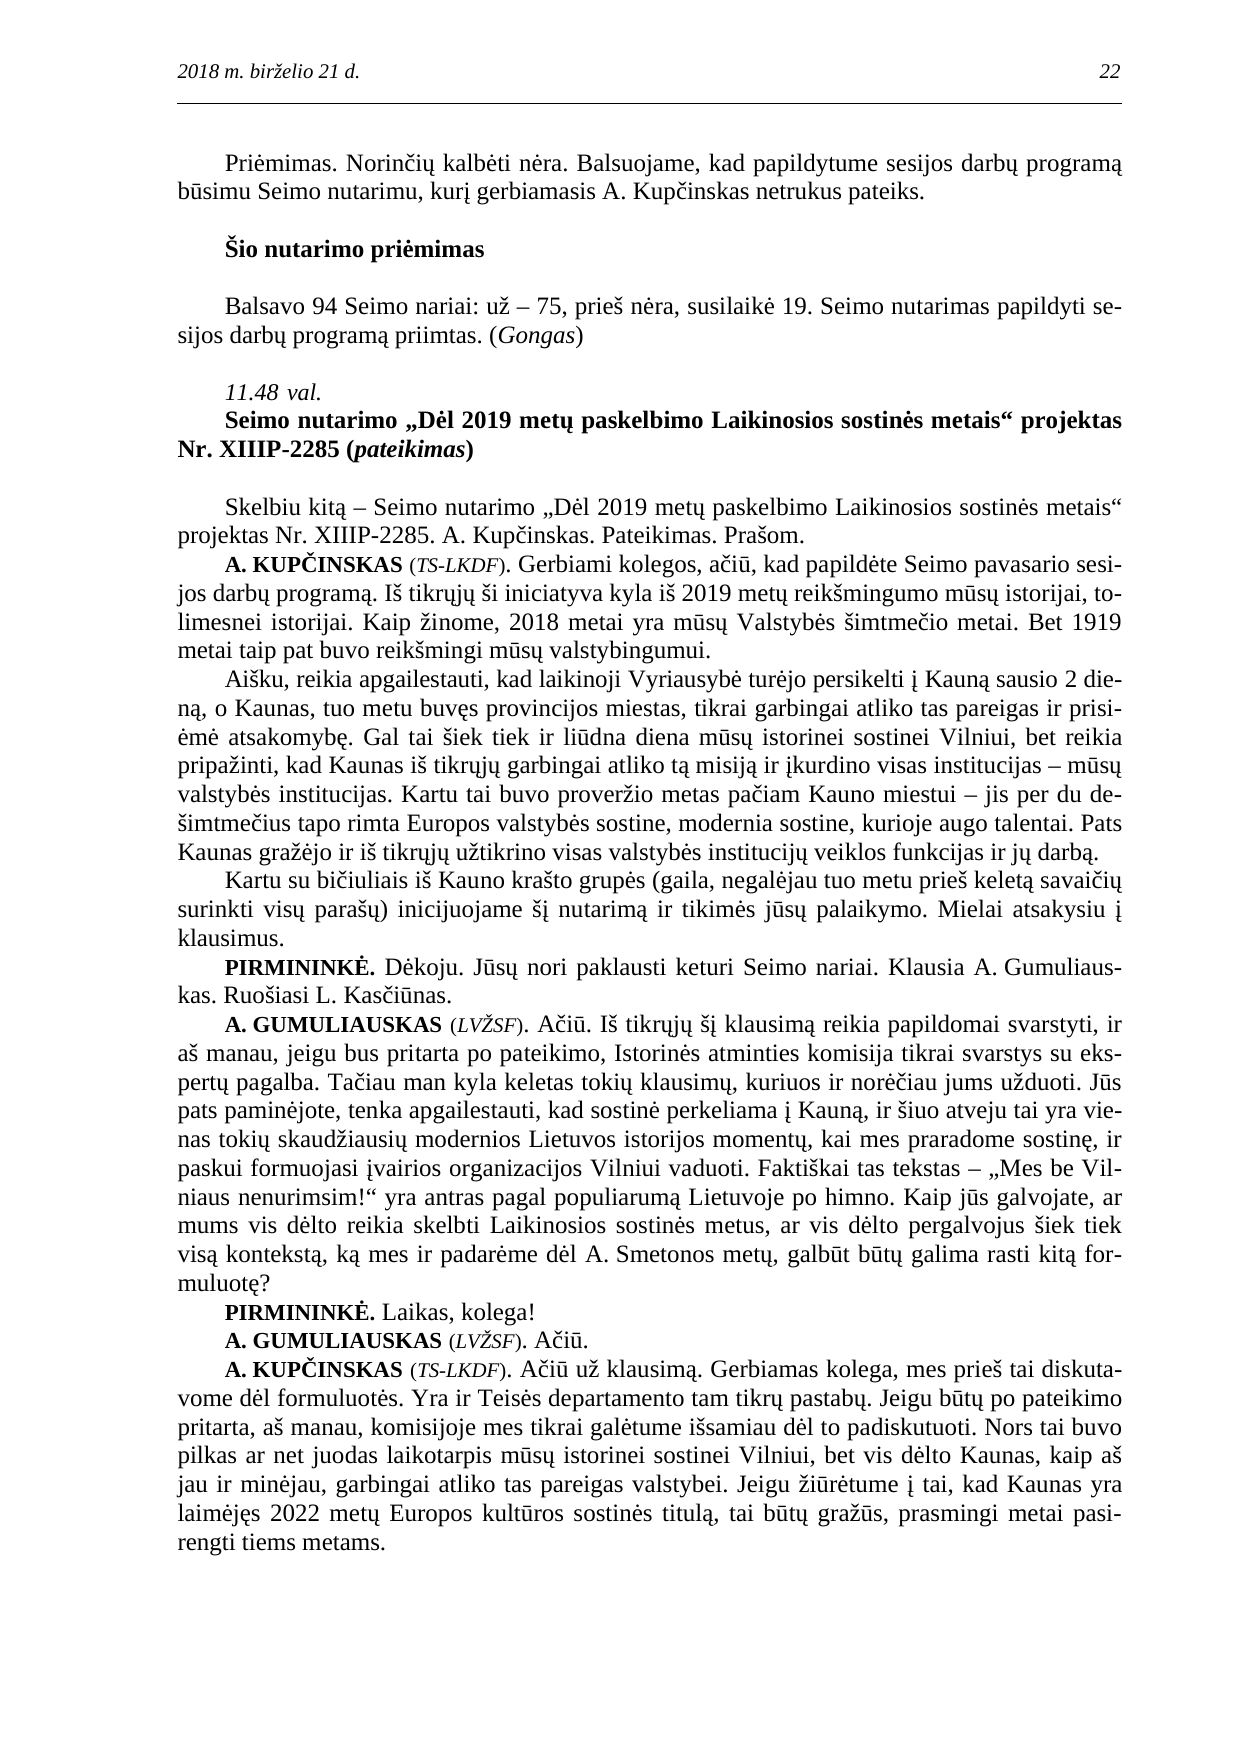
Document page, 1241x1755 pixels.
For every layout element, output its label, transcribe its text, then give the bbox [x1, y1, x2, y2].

text Kar­tu su bi­čiu­liais iš Kau­no kraš­to gru­pės (gai­la, ne­ga­lė­jau tuo me­tu prieš ke­le­tą sa­vai­čių su­rink­ti vi­sų pa­ra­šų) ini­ci­juo­ja­me šį nu­ta­ri­mą ir ti­ki­mės jū­sų pa­lai­ky­mo. Mie­lai at­sa­ky­siu į klau­si­mus. [177, 865, 1122, 952]
text Bal­sa­vo 94 Sei­mo na­riai: už – 75, prieš nė­ra, su­si­lai­kė 19. Sei­mo nu­ta­ri­mas pa­pil­dy­ti se­si­jos dar­bų pro­gra­mą pri­im­tas. (Gon­gas) [177, 291, 1122, 349]
text PIRMININKĖ. Lai­kas, ko­le­ga! [177, 1297, 1122, 1325]
text A. KUPČINSKAS (TS-LKDF). Ačiū už klau­si­mą. Ger­bia­mas ko­le­ga, mes prieš tai dis­ku­ta­vo­me dėl for­mu­luo­tės. Yra ir Tei­sės de­par­ta­men­to tam tik­rų pa­sta­bų. Jei­gu bū­tų po pa­tei­ki­mo pri­tar­ta, aš ma­nau, ko­mi­si­jo­je mes tik­rai ga­lė­tu­me iš­sa­miau dėl to pa­dis­ku­tuo­ti. Nors tai bu­vo pil­kas ar net juo­das lai­ko­tar­pis mū­sų is­to­ri­nei sos­ti­nei Vil­niui, bet vis dėl­to Kau­nas, kaip aš jau ir mi­nė­jau, gar­bin­gai at­li­ko tas pa­rei­gas vals­ty­bei. Jei­gu žiū­rė­tu­me į tai, kad Kau­nas yra lai­mė­jęs 2022 me­tų Eu­ro­pos kul­tū­ros sos­ti­nės ti­tu­lą, tai bū­tų gra­žūs, pras­min­gi me­tai pa­si­reng­ti tiems me­tams. [177, 1354, 1122, 1555]
text A. KUPČINSKAS (TS-LKDF). Ger­bia­mi ko­le­gos, ačiū, kad pa­pil­dė­te Sei­mo pa­va­sa­rio se­si­jos dar­bų pro­gra­mą. Iš tik­rų­jų ši ini­cia­ty­va ky­la iš 2019 me­tų reikš­min­gu­mo mū­sų is­to­ri­jai, to­li­mes­nei is­to­ri­jai. Kaip ži­no­me, 2018 me­tai yra mū­sų Vals­ty­bės šimt­me­čio me­tai. Bet 1919 me­tai taip pat bu­vo reikš­min­gi mū­sų vals­ty­bin­gu­mui. [177, 549, 1122, 664]
text A. GUMULIAUSKAS (LVŽSF). Ačiū. [177, 1325, 1122, 1354]
text 11.48 val. [224, 378, 1122, 405]
text Skel­biu ki­tą – Sei­mo nu­ta­ri­mo „Dėl 2019 me­tų pa­skel­bi­mo Lai­ki­no­sios sos­ti­nės me­tais“ pro­jek­tas Nr. XIIIP-2285. A. Kup­čins­kas. Pa­tei­ki­mas. Pra­šom. [177, 492, 1122, 549]
text A. GUMULIAUSKAS (LVŽSF). Ačiū. Iš tik­rų­jų šį klau­si­mą rei­kia pa­pil­do­mai svars­ty­ti, ir aš ma­nau, jei­gu bus pri­tar­ta po pa­tei­ki­mo, Is­to­ri­nės at­min­ties ko­mi­si­ja tik­rai svars­tys su eks­per­tų pa­gal­ba. Ta­čiau man ky­la ke­le­tas to­kių klau­si­mų, ku­riuos ir no­rė­čiau jums už­duo­ti. Jūs pats pa­mi­nė­jo­te, ten­ka ap­gai­les­tau­ti, kad sos­ti­nė per­ke­lia­ma į Kau­ną, ir šiuo at­ve­ju tai yra vie­nas to­kių skau­džiau­sių mo­der­nios Lie­tu­vos is­to­ri­jos mo­men­tų, kai mes pra­ra­do­me sos­ti­nę, ir pas­kui for­muo­ja­si įvai­rios or­ga­ni­za­ci­jos Vil­niui va­duo­ti. Fak­tiš­kai tas teks­tas – „Mes be Vil­niaus ne­nu­rim­sim!“ yra ant­ras pa­gal po­pu­lia­ru­mą Lie­tu­vo­je po him­no. Kaip jūs gal­vo­ja­te, ar mums vis dėl­to rei­kia skelb­ti Lai­ki­no­sios sos­ti­nės me­tus, ar vis dėl­to per­gal­vo­jus šiek tiek visą kon­teks­tą, ką mes ir pa­da­rė­me dėl A. Sme­to­nos me­tų, gal­būt bū­tų ga­li­ma ras­ti ki­tą for­mu­luo­tę? [177, 1009, 1122, 1297]
text PIRMININKĖ. Dė­ko­ju. Jū­sų no­ri pa­klaus­ti ke­tu­ri Sei­mo na­riai. Klau­sia A. Gu­mu­liaus­kas. Ruo­šia­si L. Kas­čiū­nas. [177, 952, 1122, 1009]
text Šio nu­ta­ri­mo pri­ėmi­mas [177, 234, 1122, 263]
text Pri­ėmi­mas. No­rin­čių kal­bė­ti nė­ra. Bal­suo­ja­me, kad pa­pil­dy­tu­me se­si­jos dar­bų pro­gra­mą bū­si­mu Sei­mo nu­ta­ri­mu, ku­rį ger­bia­ma­sis A. Kup­čins­kas ne­tru­kus pa­teiks. [177, 148, 1122, 205]
text Sei­mo nu­ta­ri­mo „Dėl 2019 me­tų pa­skel­bi­mo Lai­ki­no­sios sos­ti­nės me­tais“ pro­jek­tas Nr. XIIIP-2285 (pa­tei­ki­mas) [177, 405, 1122, 463]
text Aiš­ku, rei­kia ap­gai­les­tau­ti, kad lai­ki­no­ji Vy­riau­sy­bė tu­rė­jo per­si­kel­ti į Kau­ną sau­sio 2 die­ną, o Kau­nas, tuo me­tu bu­vęs pro­vin­ci­jos mies­tas, tik­rai gar­bin­gai at­li­ko tas pa­rei­gas ir pri­si­ėmė at­sa­ko­my­bę. Gal tai šiek tiek ir liūd­na die­na mū­sų is­to­ri­nei sos­ti­nei Vil­niui, bet rei­kia pri­pa­žin­ti, kad Kau­nas iš tik­rų­jų gar­bin­gai at­li­ko tą mi­si­ją ir įkur­di­no vi­sas ins­ti­tu­ci­jas – mū­sų vals­ty­bės ins­ti­tu­ci­jas. Kar­tu tai bu­vo pro­ver­žio me­tas pa­čiam Kau­no mies­tui – jis per du de­šimt­me­čius ta­po rim­ta Eu­ro­pos vals­ty­bės sos­ti­ne, mo­der­nia sos­ti­ne, ku­rio­je au­go ta­len­tai. Pats Kau­nas gra­žė­jo ir iš tik­rų­jų už­tik­ri­no vi­sas vals­ty­bės ins­ti­tu­ci­jų veik­los funk­ci­jas ir jų dar­bą. [177, 664, 1122, 865]
